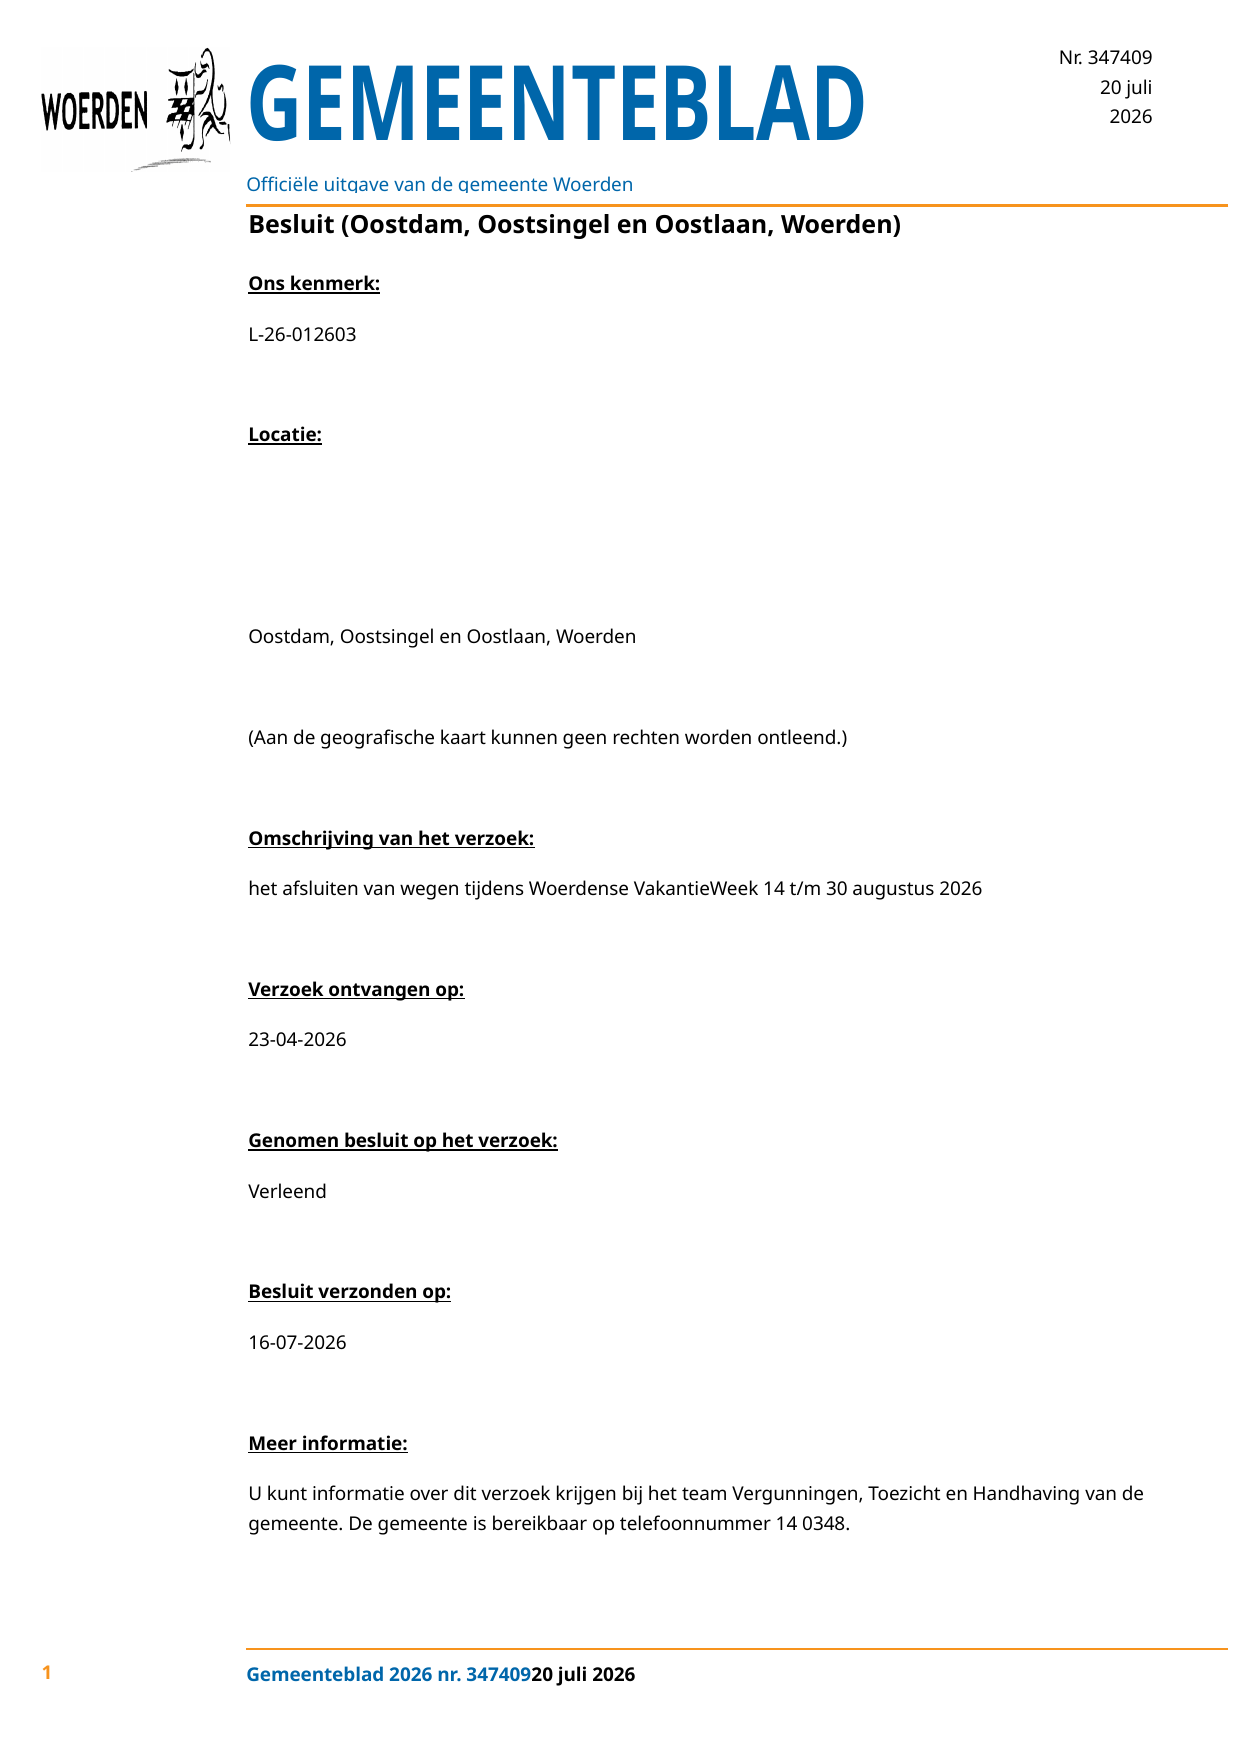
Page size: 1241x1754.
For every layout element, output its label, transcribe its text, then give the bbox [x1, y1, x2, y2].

text L-26-012603 [248, 321, 1152, 346]
text Besluit (Oostdam, Oostsingel en Oostlaan, Woerden) [248, 207, 1152, 241]
text Locatie: [248, 422, 1152, 447]
text (Aan de geografische kaart kunnen geen rechten worden ontleend.) [248, 724, 1152, 750]
text Meer informatie: [248, 1430, 1152, 1456]
text het afsluiten van wegen tijdens Woerdense VakantieWeek 14 t/m 30 augustus 2026 [248, 875, 1152, 901]
text Genomen besluit op het verzoek: [248, 1127, 1152, 1153]
text U kunt informatie over dit verzoek krijgen bij het team Vergunningen, Toezicht en Handhaving van de gemeente. De gemeente is bereikbaar op telefoonnummer 14 0348. [248, 1480, 1152, 1536]
text Ons kenmerk: [248, 270, 1152, 296]
text Omschrijving van het verzoek: [248, 825, 1152, 851]
text Verzoek ontvangen op: [248, 976, 1152, 1002]
text 16-07-2026 [248, 1329, 1152, 1355]
text Verleend [248, 1178, 1152, 1203]
picture [41, 47, 231, 172]
text Besluit verzonden op: [248, 1279, 1152, 1304]
text 23-04-2026 [248, 1027, 1152, 1052]
text Oostdam, Oostsingel en Oostlaan, Woerden [248, 623, 1152, 649]
